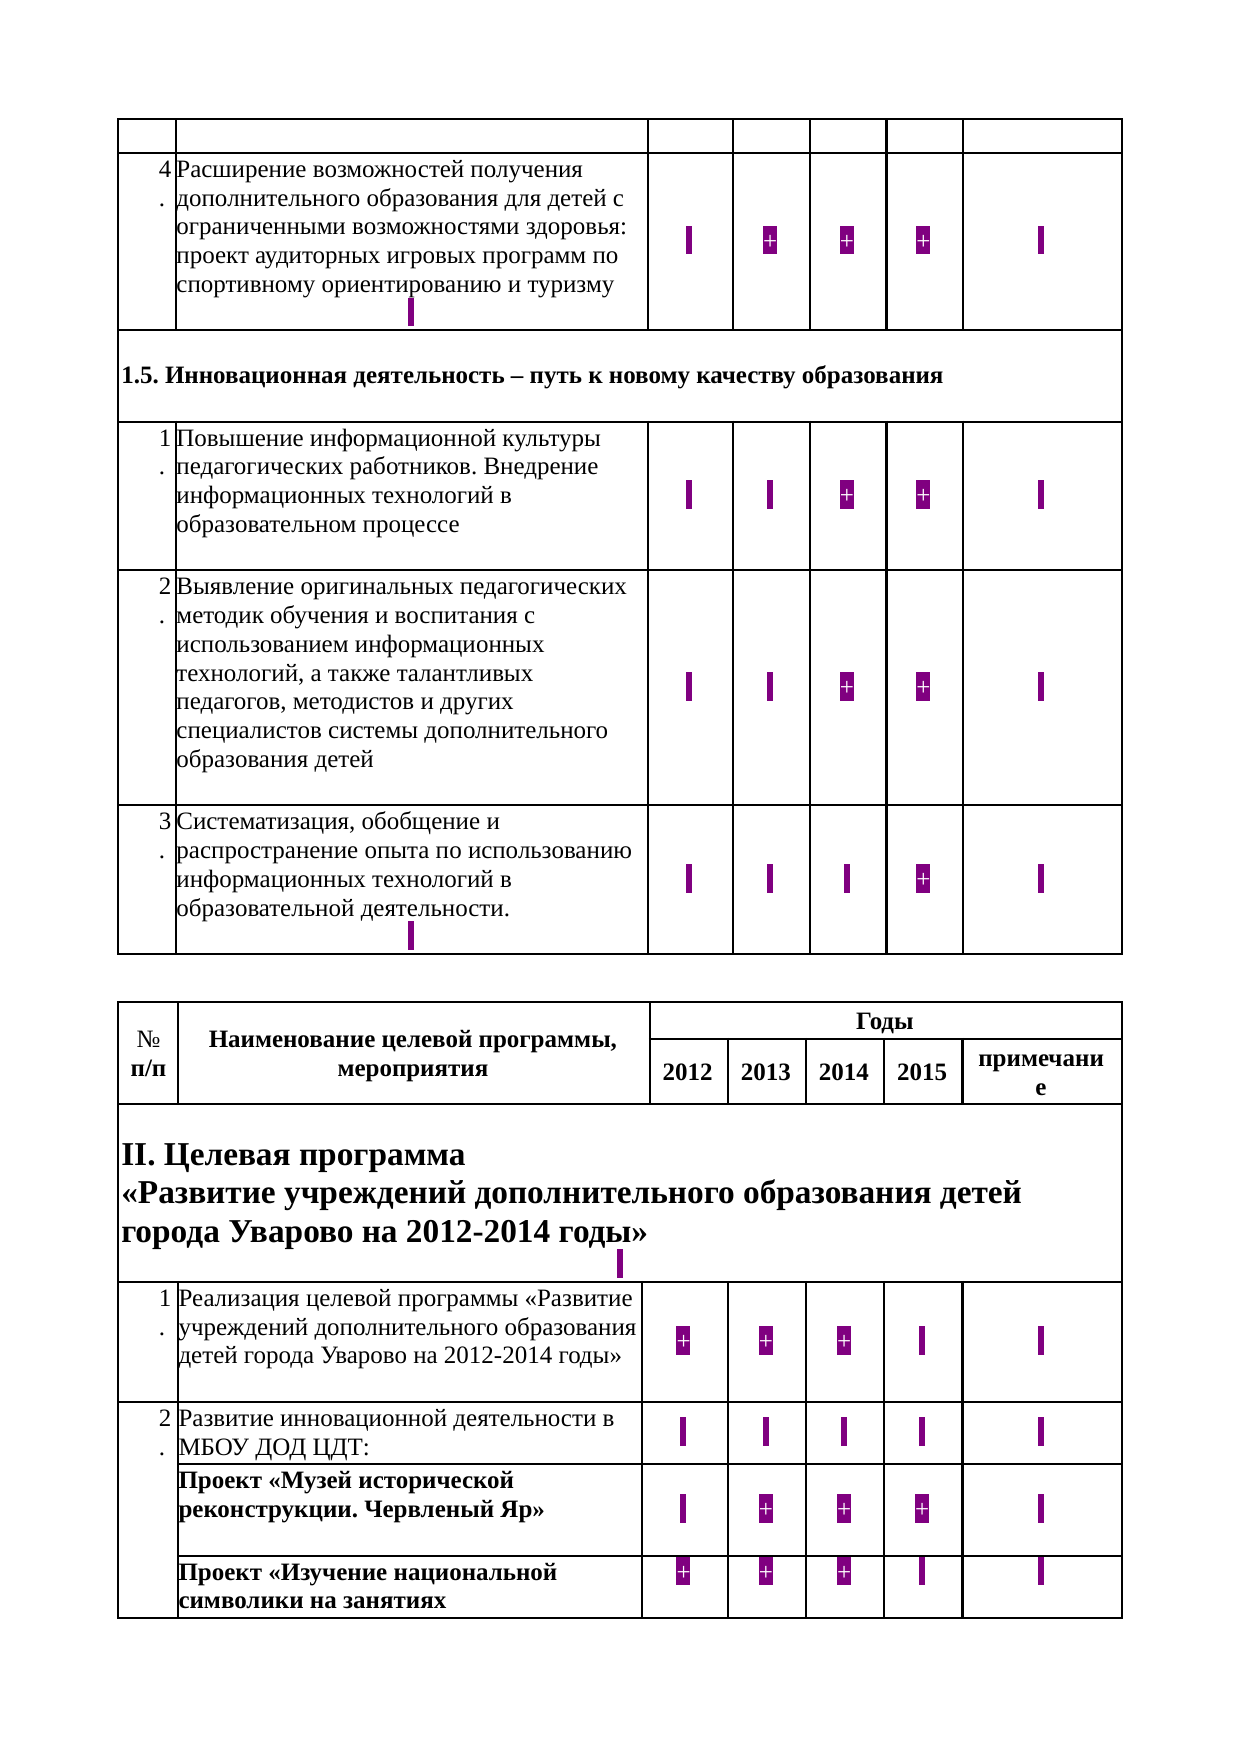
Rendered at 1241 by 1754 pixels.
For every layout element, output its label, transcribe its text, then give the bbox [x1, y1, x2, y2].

table_cell 4. [119, 154, 175, 329]
table_cell [649, 806, 732, 953]
table_cell + [888, 423, 962, 569]
table_cell + [807, 1283, 883, 1401]
table_cell 3. [119, 806, 175, 953]
table_cell [649, 423, 732, 569]
table_cell [734, 806, 809, 953]
table_cell [807, 1403, 883, 1463]
table_cell [649, 120, 732, 152]
table_cell + [811, 423, 885, 569]
table_cell [964, 1283, 1121, 1401]
table_cell Расширение возможностей получения дополнительного образования для детей с ограниченными возможностями здоровья: проект аудиторных игровых программ по спортивному ориентированию и туризму [177, 154, 647, 329]
table_cell [885, 1283, 961, 1401]
table_cell II. Целевая программа «Развитие учреждений дополнительного образования детей города Уварово на 2012-2014 годы» [119, 1105, 1121, 1281]
table_cell 1. [119, 1283, 177, 1401]
table_cell + [734, 154, 809, 329]
table_cell 2. [119, 1403, 177, 1617]
table_cell [964, 1465, 1121, 1554]
table_cell [964, 1403, 1121, 1463]
table_cell [964, 154, 1121, 329]
table_cell 1.5. Инновационная деятельность – путь к новому качеству образования [119, 331, 1121, 421]
table_cell [811, 120, 885, 152]
table_cell Повышение информационной культуры педагогических работников. Внедрение информационных технологий в образовательном процессе [177, 423, 647, 569]
table_cell [118, 955, 176, 960]
table_cell [648, 955, 656, 960]
table_cell + [807, 1465, 883, 1554]
table_cell [885, 1557, 961, 1617]
table_cell + [888, 571, 962, 804]
table_cell 1. [119, 423, 175, 569]
table_cell [176, 955, 648, 960]
table_cell [885, 1403, 961, 1463]
table_cell Систематизация, обобщение и распространение опыта по использованию информационных технологий в образовательной деятельности. [177, 806, 647, 953]
table_cell 2014 [807, 1040, 883, 1103]
table_cell [811, 806, 885, 953]
table_cell + [807, 1557, 883, 1617]
table_cell [810, 955, 886, 960]
table_cell [734, 571, 809, 804]
table_header Наименование целевой программы, мероприятия [179, 1003, 649, 1103]
table_header Годы [651, 1003, 1121, 1038]
table_cell [643, 1465, 727, 1554]
table_cell [964, 423, 1121, 569]
table_cell 2013 [729, 1040, 805, 1103]
table_cell [734, 120, 809, 152]
table_cell 2015 [885, 1040, 961, 1103]
table_cell [643, 1403, 727, 1463]
table_cell примечание [964, 1040, 1121, 1103]
table_cell + [811, 154, 885, 329]
table_cell [963, 955, 1122, 960]
table_cell [964, 806, 1121, 953]
table_cell [733, 955, 810, 960]
table_cell + [811, 571, 885, 804]
table_cell [649, 154, 732, 329]
table_cell [964, 1557, 1121, 1617]
table_cell [734, 423, 809, 569]
table_cell Проект «Музей исторической реконструкции. Червленый Яр» [179, 1465, 641, 1554]
table_cell + [888, 806, 962, 953]
table_cell [656, 955, 733, 960]
table_cell [886, 955, 963, 960]
table_cell + [888, 154, 962, 329]
table_cell 2012 [651, 1040, 727, 1103]
table_cell + [729, 1283, 805, 1401]
table_cell + [643, 1283, 727, 1401]
table_cell [729, 1403, 805, 1463]
table_cell [649, 571, 732, 804]
table_cell + [729, 1465, 805, 1554]
table_cell [964, 571, 1121, 804]
table_cell + [729, 1557, 805, 1617]
table_cell Развитие инновационной деятельности в МБОУ ДОД ЦДТ: [179, 1403, 641, 1463]
table_cell Реализация целевой программы «Развитие учреждений дополнительного образования детей города Уварово на 2012-2014 годы» [179, 1283, 641, 1401]
table_header № п/п [119, 1003, 177, 1103]
table_cell 2. [119, 571, 175, 804]
table_cell [119, 120, 175, 152]
table_cell [888, 120, 962, 152]
table_cell + [885, 1465, 961, 1554]
table_cell Выявление оригинальных педагогических методик обучения и воспитания с использованием информационных технологий, а также талантливых педагогов, методистов и других специалистов системы дополнительного образования детей [177, 571, 647, 804]
table_cell + [643, 1557, 727, 1617]
table_cell [177, 120, 647, 152]
table_cell Проект «Изучение национальной символики на занятиях [179, 1557, 641, 1617]
table_cell [964, 120, 1121, 152]
